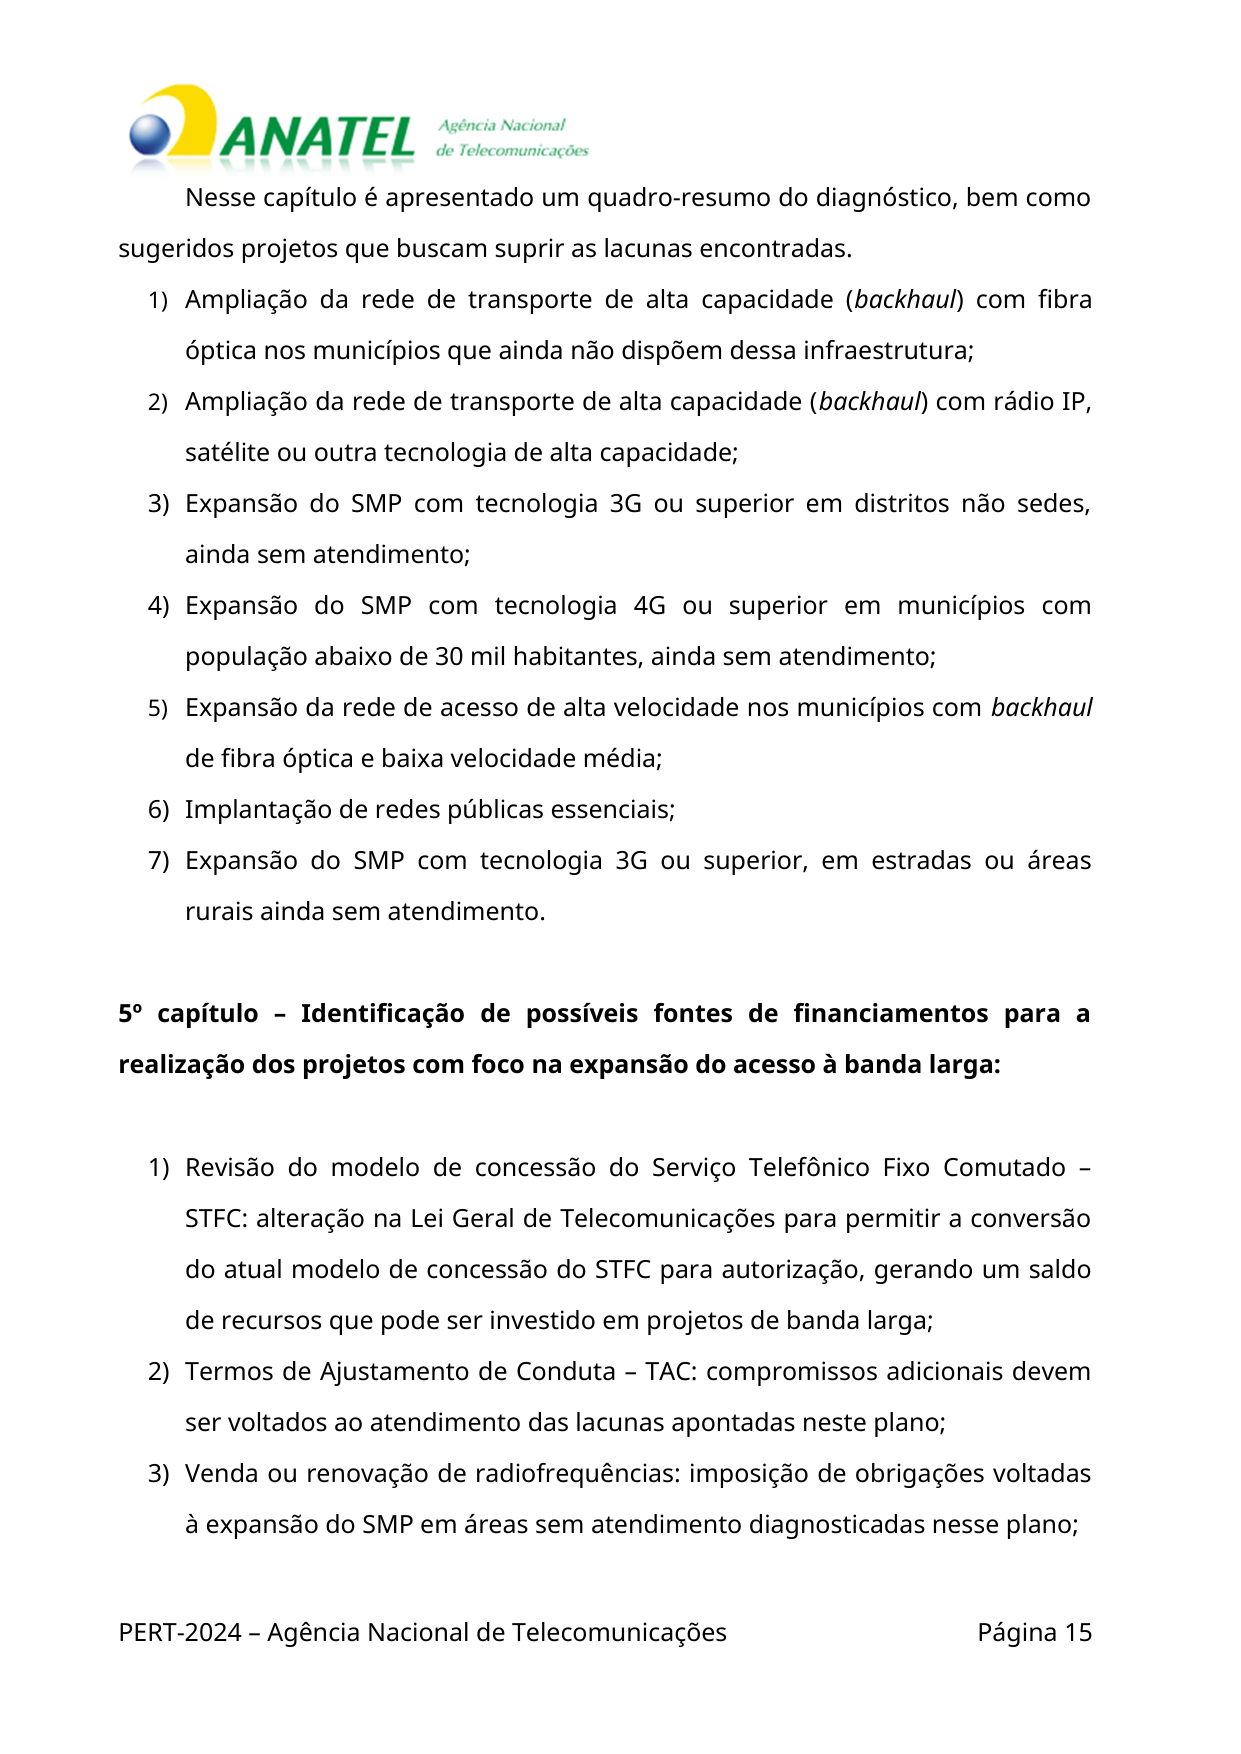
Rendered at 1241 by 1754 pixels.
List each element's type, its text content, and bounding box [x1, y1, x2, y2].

list Venda ou renovação de radiofrequências: imposição de obrigações voltadas à expansão do SMP em áreas sem atendimento diagnosticadas nesse plano; [148, 1456, 1093, 1541]
list Expansão do SMP com tecnologia 3G ou superior, em estradas ou áreas rurais ainda sem atendimento. [148, 843, 1093, 928]
list Expansão do SMP com tecnologia 4G ou superior em municípios com população abaixo de 30 mil habitantes, ainda sem atendimento; [148, 588, 1093, 673]
list 5º capítulo – Identificação de possíveis fontes de financiamentos para a realização dos projetos com foco na expansão do acesso à banda larga: [118, 996, 1093, 1081]
list Revisão do modelo de concessão do Serviço Telefônico Fixo Comutado – STFC: alteração na Lei Geral de Telecomunicações para permitir a conversão do atual modelo de concessão do STFC para autorização, gerando um saldo de recursos que pode ser investido em projetos de banda larga; [148, 1149, 1093, 1336]
list Ampliação da rede de transporte de alta capacidade (backhaul) com rádio IP, satélite ou outra tecnologia de alta capacidade; [148, 384, 1093, 469]
list Nesse capítulo é apresentado um quadro-resumo do diagnóstico, bem como sugeridos projetos que buscam suprir as lacunas encontradas. [118, 179, 1093, 264]
list Implantação de redes públicas essenciais; [148, 792, 1093, 826]
list Expansão do SMP com tecnologia 3G ou superior em distritos não sedes, ainda sem atendimento; [148, 486, 1093, 571]
list Ampliação da rede de transporte de alta capacidade (backhaul) com fibra óptica nos municípios que ainda não dispõem dessa infraestrutura; [148, 282, 1093, 367]
list Expansão da rede de acesso de alta velocidade nos municípios com backhaul de fibra óptica e baixa velocidade média; [148, 690, 1093, 775]
list Termos de Ajustamento de Conduta – TAC: compromissos adicionais devem ser voltados ao atendimento das lacunas apontadas neste plano; [148, 1353, 1093, 1438]
